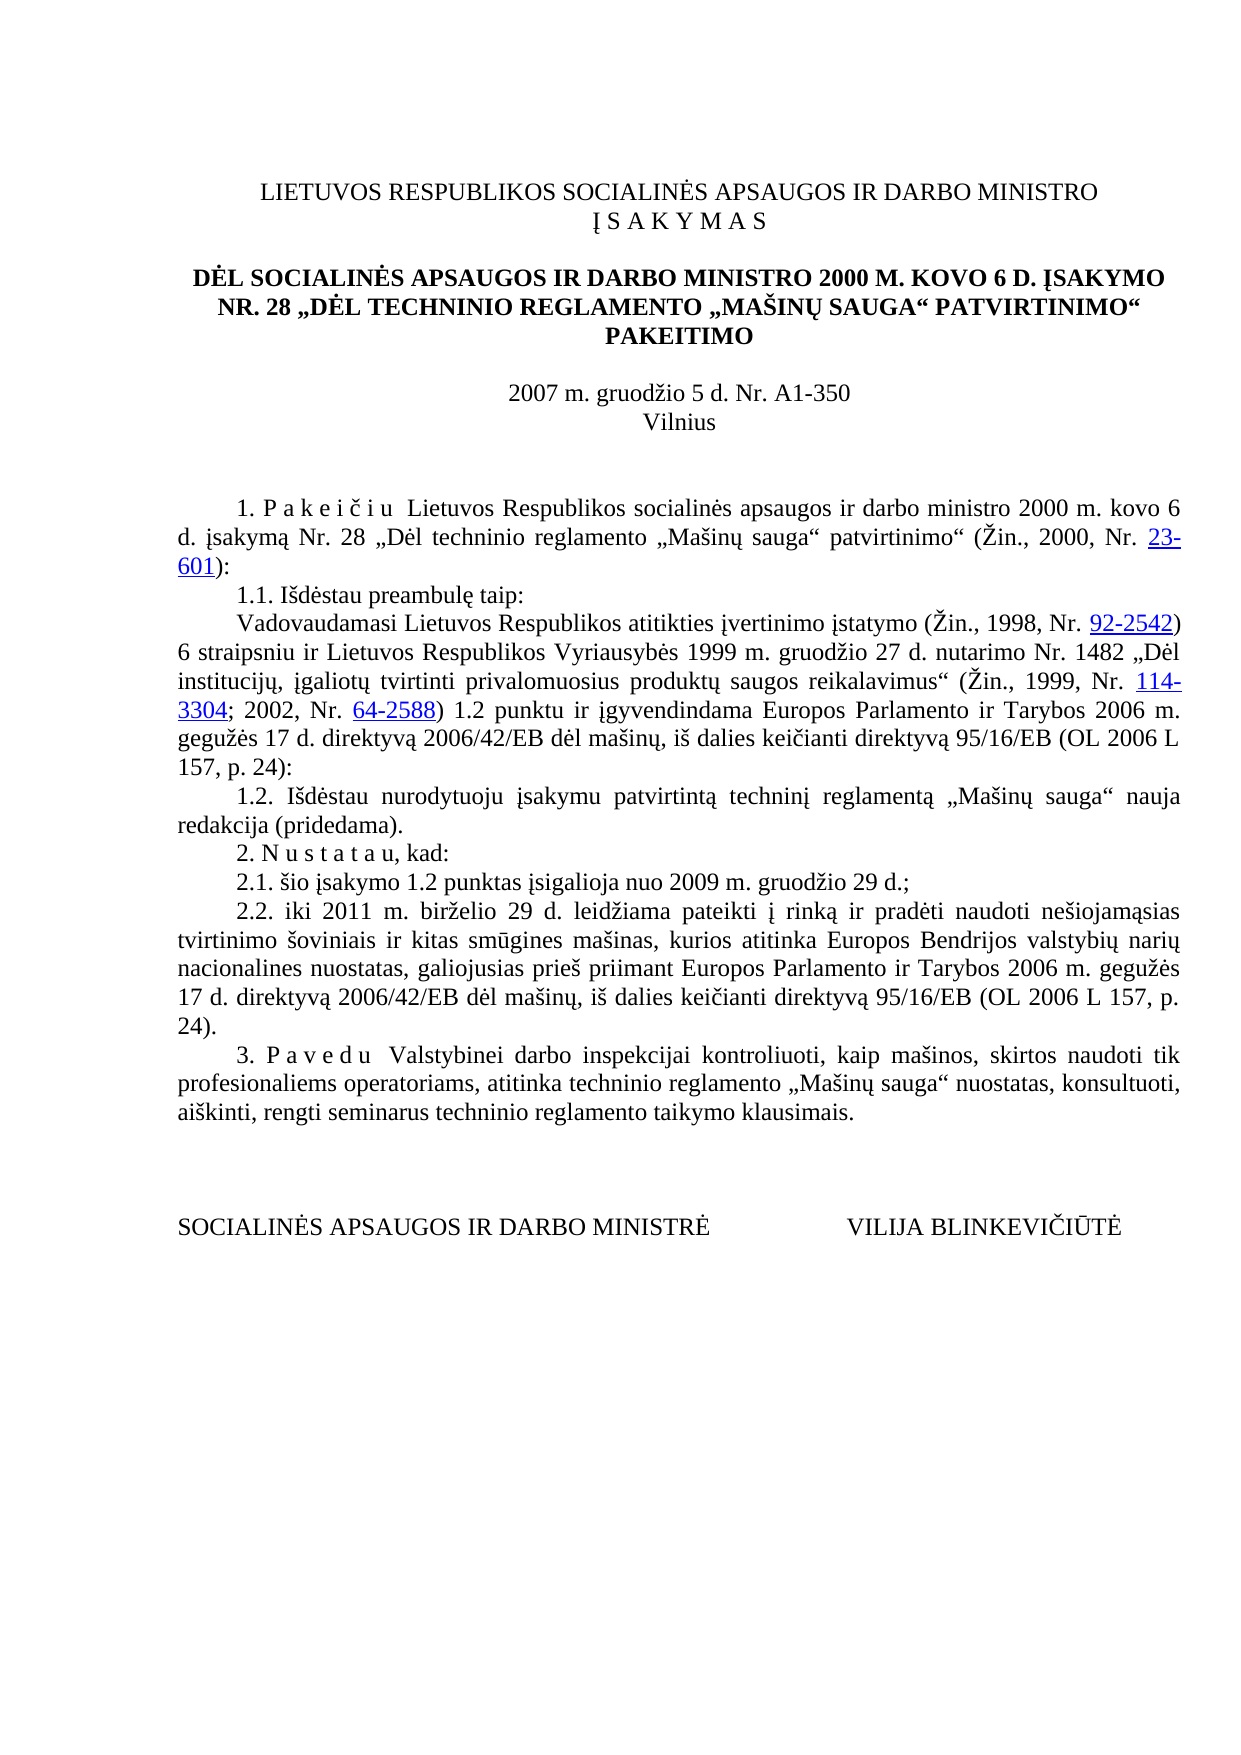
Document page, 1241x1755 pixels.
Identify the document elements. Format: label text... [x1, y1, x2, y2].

text DĖL SOCIALINĖS APSAUGOS IR DARBO MINISTRO 2000 M. KOVO 6 D. ĮSAKYMO NR. 28 „DĖL TECHNINIO REGLAMENTO „MAŠINŲ SAUGA“ PATVIRTINIMO“ PAKEITIMO [177, 263, 1181, 350]
text 3. Pavedu Valstybinei darbo inspekcijai kontroliuoti, kaip mašinos, skirtos naudoti tik profesionaliems operatoriams, atitinka techninio reglamento „Mašinų sauga“ nuostatas, konsultuoti, aiškinti, rengti seminarus techninio reglamento taikymo klausimais. [177, 1040, 1181, 1126]
text 1.1. Išdėstau preambulę taip: [177, 580, 1181, 608]
text Vadovaudamasi Lietuvos Respublikos atitikties įvertinimo įstatymo (Žin., 1998, Nr. 92-2542) 6 straipsniu ir Lietuvos Respublikos Vyriausybės 1999 m. gruodžio 27 d. nutarimo Nr. 1482 „Dėl institucijų, įgaliotų tvirtinti privalomuosius produktų saugos reikalavimus“ (Žin., 1999, Nr. 114-3304; 2002, Nr. 64-2588) 1.2 punktu ir įgyvendindama Europos Parlamento ir Tarybos 2006 m. gegužės 17 d. direktyvą 2006/42/EB dėl mašinų, iš dalies keičianti direktyvą 95/16/EB (OL 2006 L 157, p. 24): [177, 608, 1181, 781]
text ĮSAKYMAS [177, 206, 1181, 235]
text 1. Pakeičiu Lietuvos Respublikos socialinės apsaugos ir darbo ministro 2000 m. kovo 6 d. įsakymą Nr. 28 „Dėl techninio reglamento „Mašinų sauga“ patvirtinimo“ (Žin., 2000, Nr. 23-601): [177, 493, 1181, 580]
text 2007 m. gruodžio 5 d. Nr. A1-350 [177, 378, 1181, 407]
text 2.2. iki 2011 m. birželio 29 d. leidžiama pateikti į rinką ir pradėti naudoti nešiojamąsias tvirtinimo šoviniais ir kitas smūgines mašinas, kurios atitinka Europos Bendrijos valstybių narių nacionalines nuostatas, galiojusias prieš priimant Europos Parlamento ir Tarybos 2006 m. gegužės 17 d. direktyvą 2006/42/EB dėl mašinų, iš dalies keičianti direktyvą 95/16/EB (OL 2006 L 157, p. 24). [177, 896, 1181, 1040]
text LIETUVOS RESPUBLIKOS SOCIALINĖS APSAUGOS IR DARBO MINISTRO [177, 177, 1181, 206]
text 1.2. Išdėstau nurodytuoju įsakymu patvirtintą techninį reglamentą „Mašinų sauga“ nauja redakcija (pridedama). [177, 781, 1181, 838]
text Vilnius [177, 407, 1181, 436]
text 2.1. šio įsakymo 1.2 punktas įsigalioja nuo 2009 m. gruodžio 29 d.; [177, 867, 1181, 896]
text SOCIALINĖS APSAUGOS IR DARBO MINISTRĖ VILIJA BLINKEVIČIŪTĖ [177, 1212, 1181, 1241]
text 2. Nustatau, kad: [177, 838, 1181, 867]
